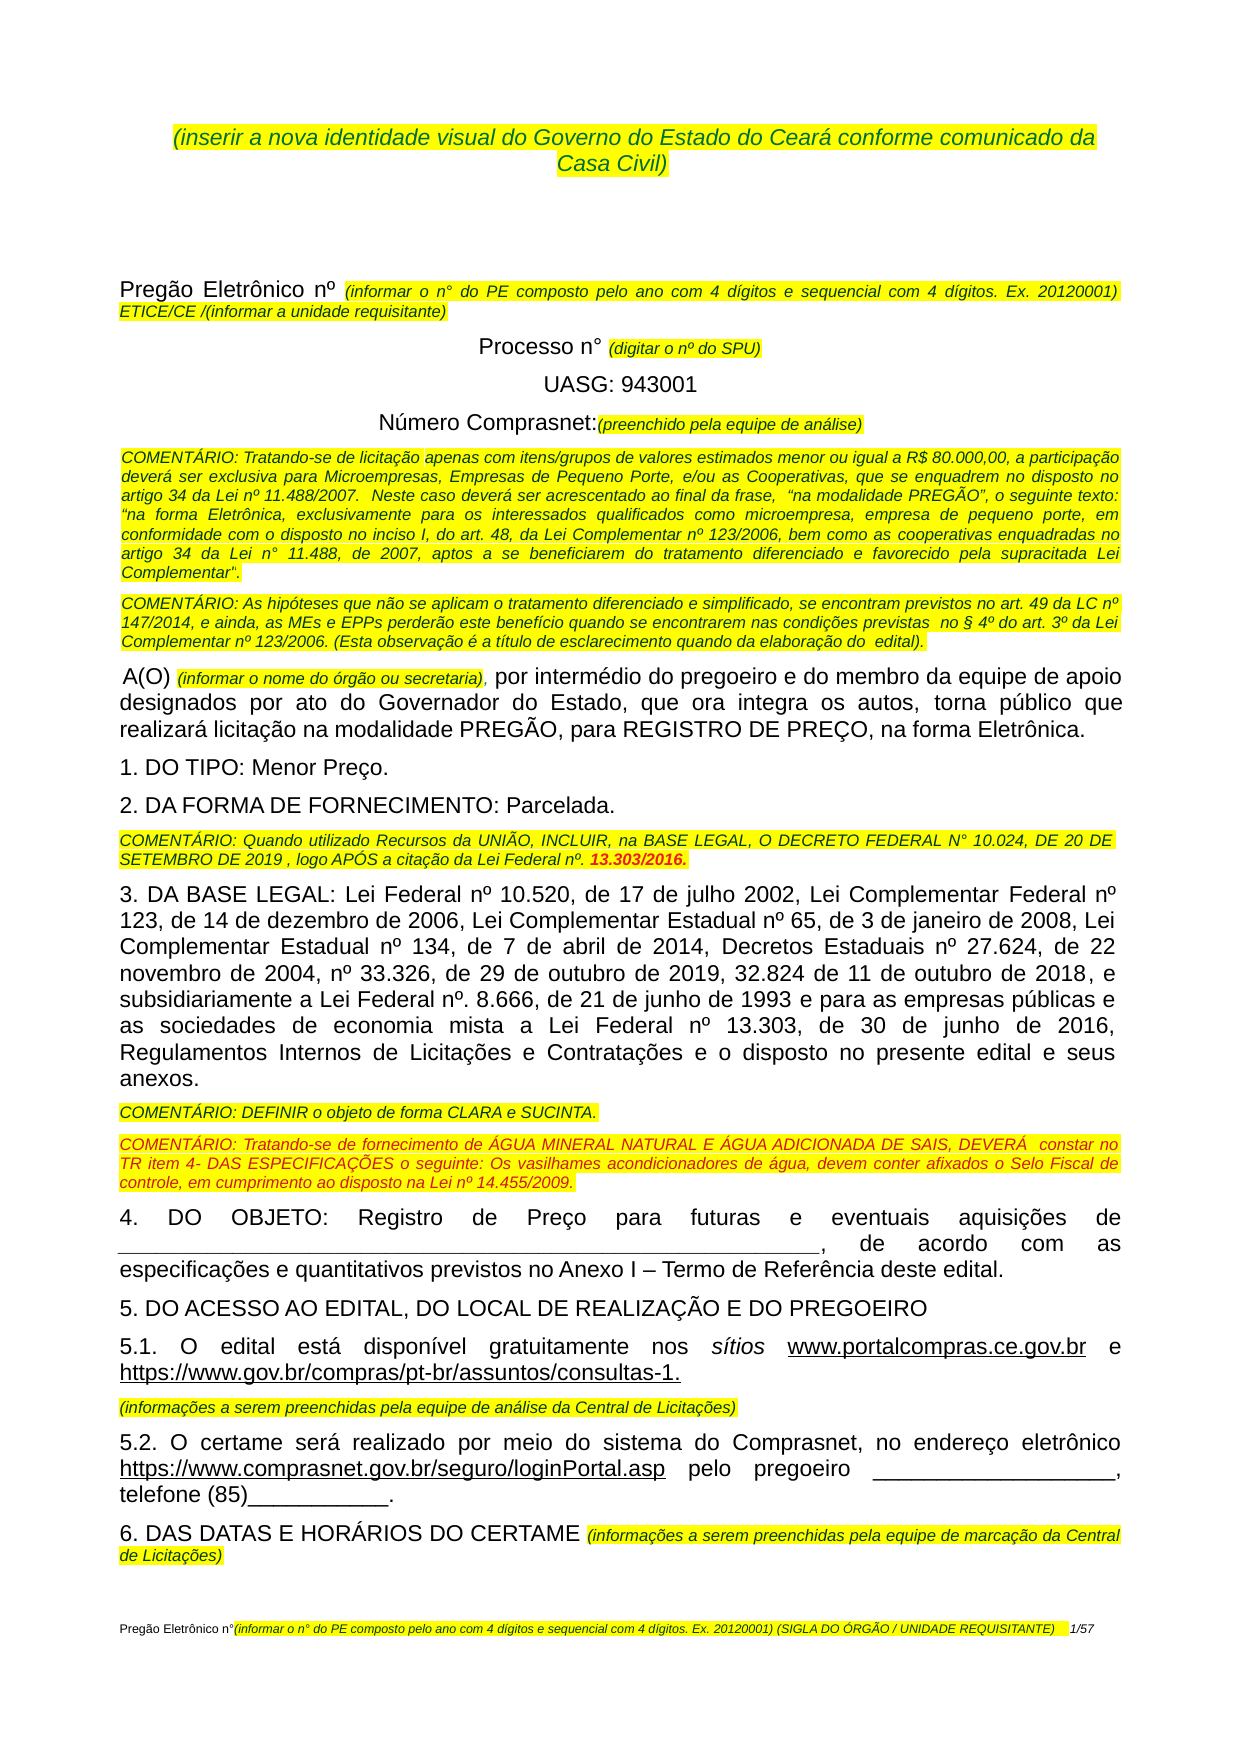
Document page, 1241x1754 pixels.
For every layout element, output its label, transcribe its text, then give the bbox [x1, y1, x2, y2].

text COMENTÁRIO: Tratando-se de fornecimento de ÁGUA MINERAL NATURAL E ÁGUA ADICIONADA DE SAIS, DEVERÁ constar no TR item 4- DAS ESPECIFICAÇÕES o seguinte: Os vasilhames acondicionadores de água, devem conter afixados o Selo Fiscal de controle, em cumprimento ao disposto na Lei nº 14.455/2009. [119, 1134, 1121, 1192]
text Pregão Eletrônico nº (informar o n° do PE composto pelo ano com 4 dígitos e sequencial com 4 dígitos. Ex. 20120001) ETICE/CE /(informar a unidade requisitante) [119, 276, 1121, 321]
text UASG: 943001 [119, 371, 1121, 397]
text Processo n° (digitar o nº do SPU) [119, 333, 1121, 359]
text 1. DO TIPO: Menor Preço. [119, 754, 1121, 780]
text COMENTÁRIO: As hipóteses que não se aplicam o tratamento diferenciado e simplificado, se encontram previstos no art. 49 da LC nº 147/2014, e ainda, as MEs e EPPs perderão este benefício quando se encontrarem nas condições previstas no § 4º do art. 3º da Lei Complementar nº 123/2006. (Esta observação é a título de esclarecimento quando da elaboração do edital). [121, 594, 1121, 651]
text COMENTÁRIO: DEFINIR o objeto de forma CLARA e SUCINTA. [119, 1103, 1121, 1122]
text 5. DO ACESSO AO EDITAL, DO LOCAL DE REALIZAÇÃO E DO PREGOEIRO [119, 1295, 1121, 1321]
text (informações a serem preenchidas pela equipe de análise da Central de Licitações) [119, 1397, 1121, 1417]
text 2. DA FORMA DE FORNECIMENTO: Parcelada. [119, 792, 1121, 818]
text 5.1. O edital está disponível gratuitamente nos sítios www.portalcompras.ce.gov.br e https://www.gov.br/compras/pt-br/assuntos/consultas-1. [119, 1333, 1121, 1386]
text 6. DAS DATAS E HORÁRIOS DO CERTAME (informações a serem preenchidas pela equipe de marcação da Central de Licitações) [119, 1519, 1121, 1565]
text 5.2. O certame será realizado por meio do sistema do Comprasnet, no endereço eletrônico https://www.comprasnet.gov.br/seguro/loginPortal.asp pelo pregoeiro ___________________, telefone (85)___________. [119, 1428, 1121, 1508]
text 3. DA BASE LEGAL: Lei Federal nº 10.520, de 17 de julho 2002, Lei Complementar Federal nº 123, de 14 de dezembro de 2006, Lei Complementar Estadual nº 65, de 3 de janeiro de 2008, Lei Complementar Estadual nº 134, de 7 de abril de 2014, Decretos Estaduais nº 27.624, de 22 novembro de 2004, nº 33.326, de 29 de outubro de 2019, 32.824 de 11 de outubro de 2018, e subsidiariamente a Lei Federal nº. 8.666, de 21 de junho de 1993 e para as empresas públicas e as sociedades de economia mista a Lei Federal nº 13.303, de 30 de junho de 2016, Regulamentos Internos de Licitações e Contratações e o disposto no presente edital e seus anexos. [119, 881, 1116, 1091]
text Número Comprasnet:(preenchido pela equipe de análise) [121, 409, 1121, 436]
text COMENTÁRIO: Quando utilizado Recursos da UNIÃO, INCLUIR, na BASE LEGAL, O DECRETO FEDERAL N° 10.024, DE 20 DE SETEMBRO DE 2019 , logo APÓS a citação da Lei Federal nº. 13.303/2016. [119, 830, 1116, 869]
text 4. DO OBJETO: Registro de Preço para futuras e eventuais aquisições de _______________________________________________________, de acordo com as especificações e quantitativos previstos no Anexo I – Termo de Referência deste edital. [119, 1204, 1121, 1283]
text COMENTÁRIO: Tratando-se de licitação apenas com itens/grupos de valores estimados menor ou igual a R$ 80.000,00, a participação deverá ser exclusiva para Microempresas, Empresas de Pequeno Porte, e/ou as Cooperativas, que se enquadrem no disposto no artigo 34 da Lei nº 11.488/2007. Neste caso deverá ser acrescentado ao final da frase, “na modalidade PREGÃO”, o seguinte texto: “na forma Eletrônica, exclusivamente para os interessados qualificados como microempresa, empresa de pequeno porte, em conformidade com o disposto no inciso I, do art. 48, da Lei Complementar nº 123/2006, bem como as cooperativas enquadradas no artigo 34 da Lei n° 11.488, de 2007, aptos a se beneficiarem do tratamento diferenciado e favorecido pela supracitada Lei Complementar". [121, 448, 1121, 582]
text A(O) (informar o nome do órgão ou secretaria), por intermédio do pregoeiro e do membro da equipe de apoio designados por ato do Governador do Estado, que ora integra os autos, torna público que realizará licitação na modalidade PREGÃO, para REGISTRO DE PREÇO, na forma Eletrônica. [119, 663, 1123, 742]
